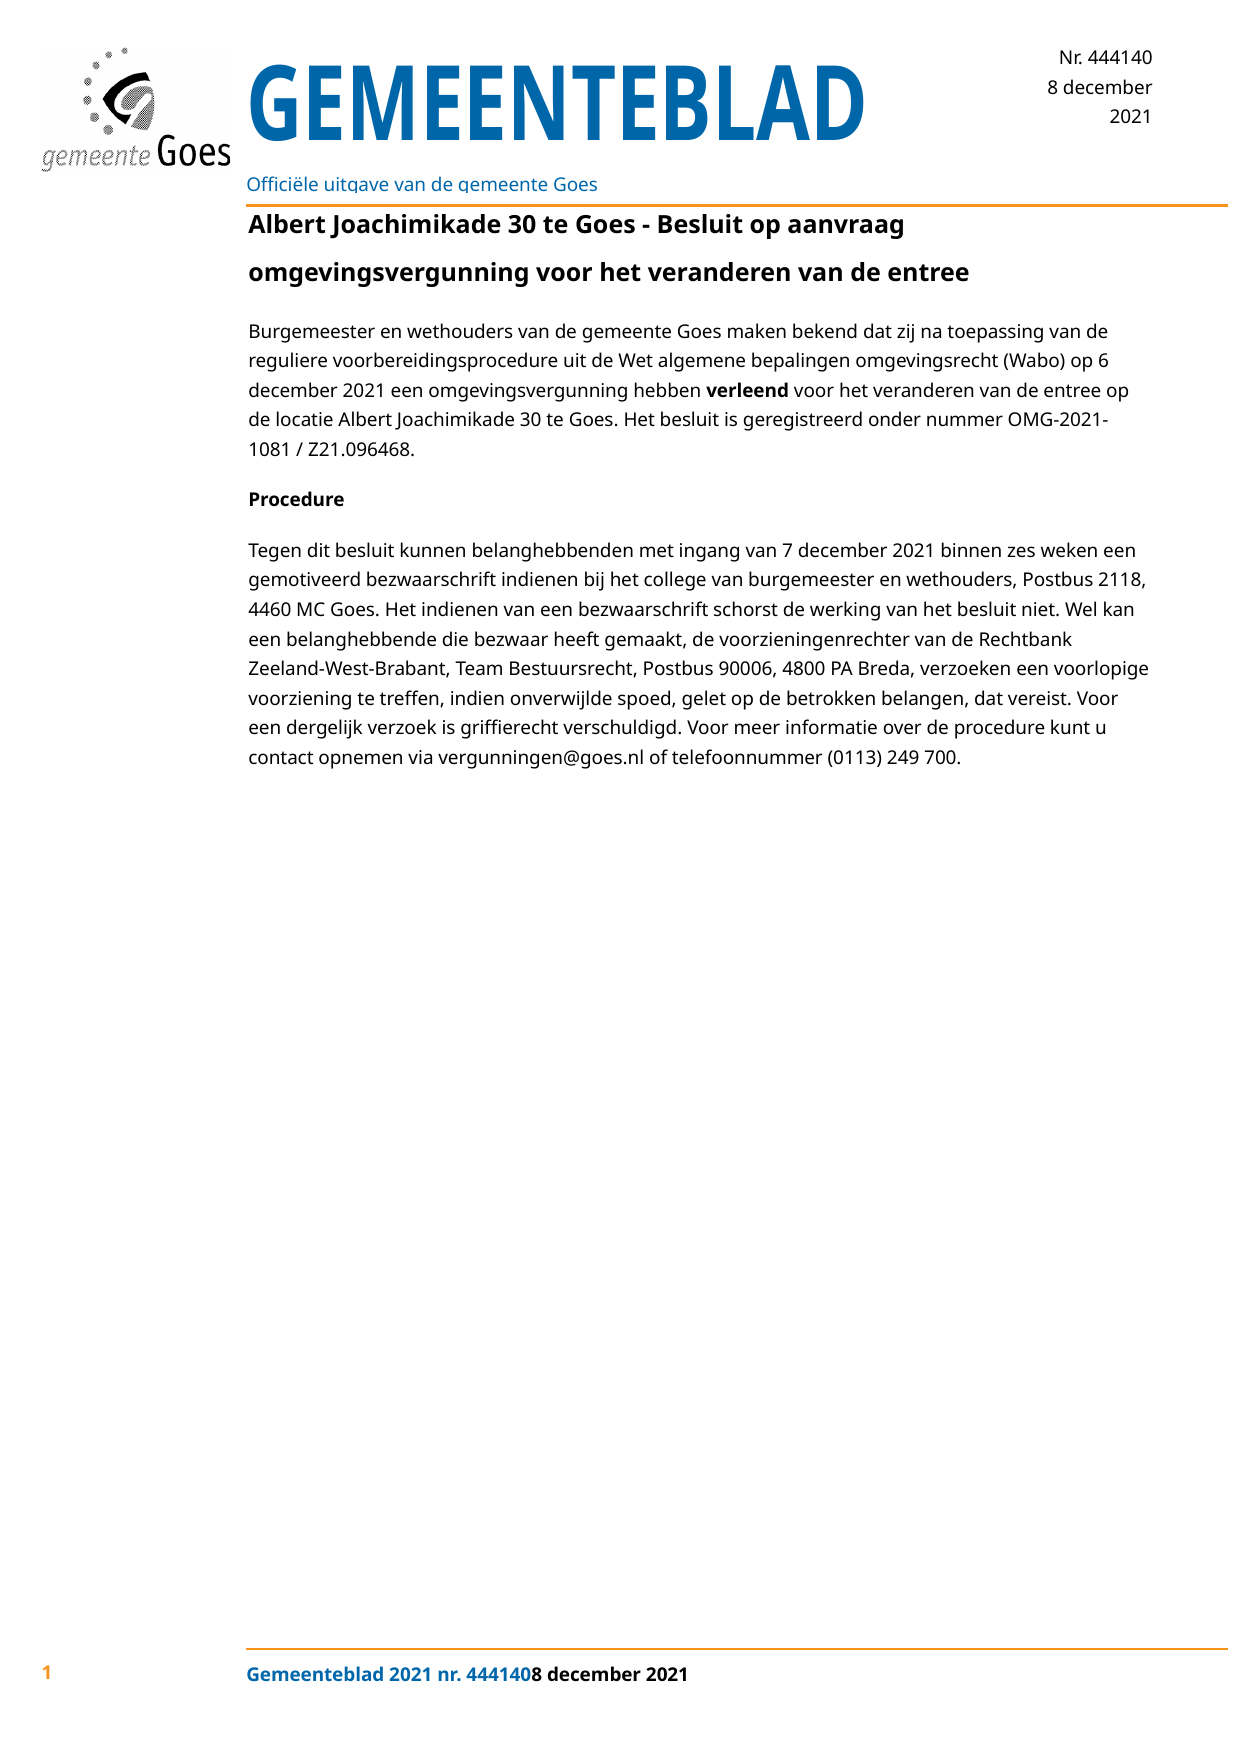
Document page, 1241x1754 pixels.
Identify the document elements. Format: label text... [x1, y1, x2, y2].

picture [41, 47, 231, 172]
text Albert Joachimikade 30 te Goes - Besluit op aanvraag omgevingsvergunning voor het veranderen van de entree [248, 207, 1152, 288]
text Burgemeester en wethouders van de gemeente Goes maken bekend dat zij na toepassing van de reguliere voorbereidingsprocedure uit de Wet algemene bepalingen omgevingsrecht (Wabo) op 6 december 2021 een omgevingsvergunning hebben verleend voor het veranderen van de entree op de locatie Albert Joachimikade 30 te Goes. Het besluit is geregistreerd onder nummer OMG-2021-1081 / Z21.096468. [248, 318, 1152, 462]
text Procedure [248, 487, 1152, 512]
text Tegen dit besluit kunnen belanghebbenden met ingang van 7 december 2021 binnen zes weken een gemotiveerd bezwaarschrift indienen bij het college van burgemeester en wethouders, Postbus 2118, 4460 MC Goes. Het indienen van een bezwaarschrift schorst de werking van het besluit niet. Wel kan een belanghebbende die bezwaar heeft gemaakt, de voorzieningenrechter van de Rechtbank Zeeland-West-Brabant, Team Bestuursrecht, Postbus 90006, 4800 PA Breda, verzoeken een voorlopige voorziening te treffen, indien onverwijlde spoed, gelet op de betrokken belangen, dat vereist. Voor een dergelijk verzoek is griffierecht verschuldigd. Voor meer informatie over de procedure kunt u contact opnemen via vergunningen@goes.nl of telefoonnummer (0113) 249 700. [248, 537, 1152, 770]
